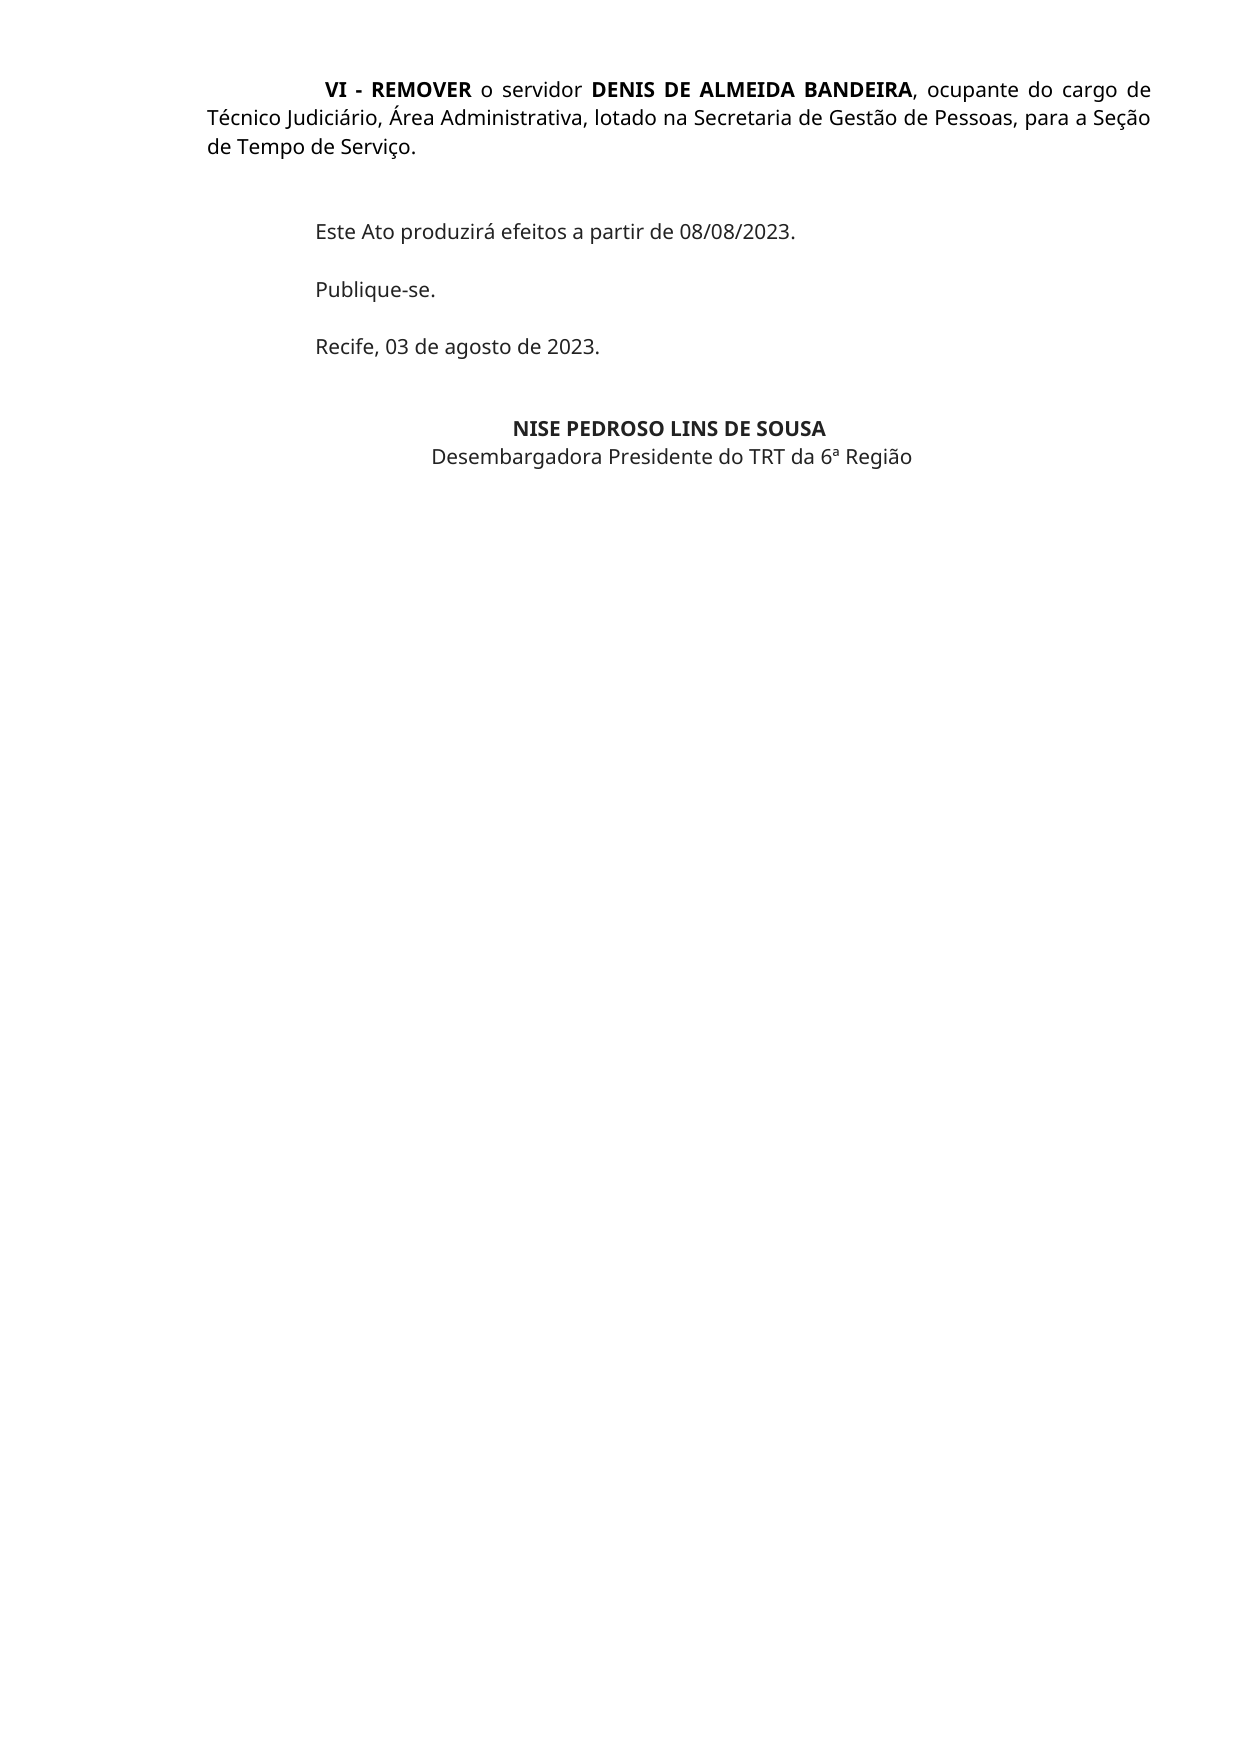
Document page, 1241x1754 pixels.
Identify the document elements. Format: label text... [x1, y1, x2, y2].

text VI - REMOVER o servidor DENIS DE ALMEIDA BANDEIRA, ocupante do cargo de Técnico Judiciário, Área Administrativa, lotado na Secretaria de Gestão de Pessoas, para a Seção de Tempo de Serviço. [207, 75, 1152, 160]
text Desembargadora Presidente do TRT da 6ª Região [207, 442, 1137, 471]
text Este Ato produzirá efeitos a partir de 08/08/2023. [207, 217, 1137, 246]
text Recife, 03 de agosto de 2023. [207, 332, 1137, 360]
text NISE PEDROSO LINS DE SOUSA [207, 414, 1137, 442]
text Publique-se. [207, 275, 1137, 303]
